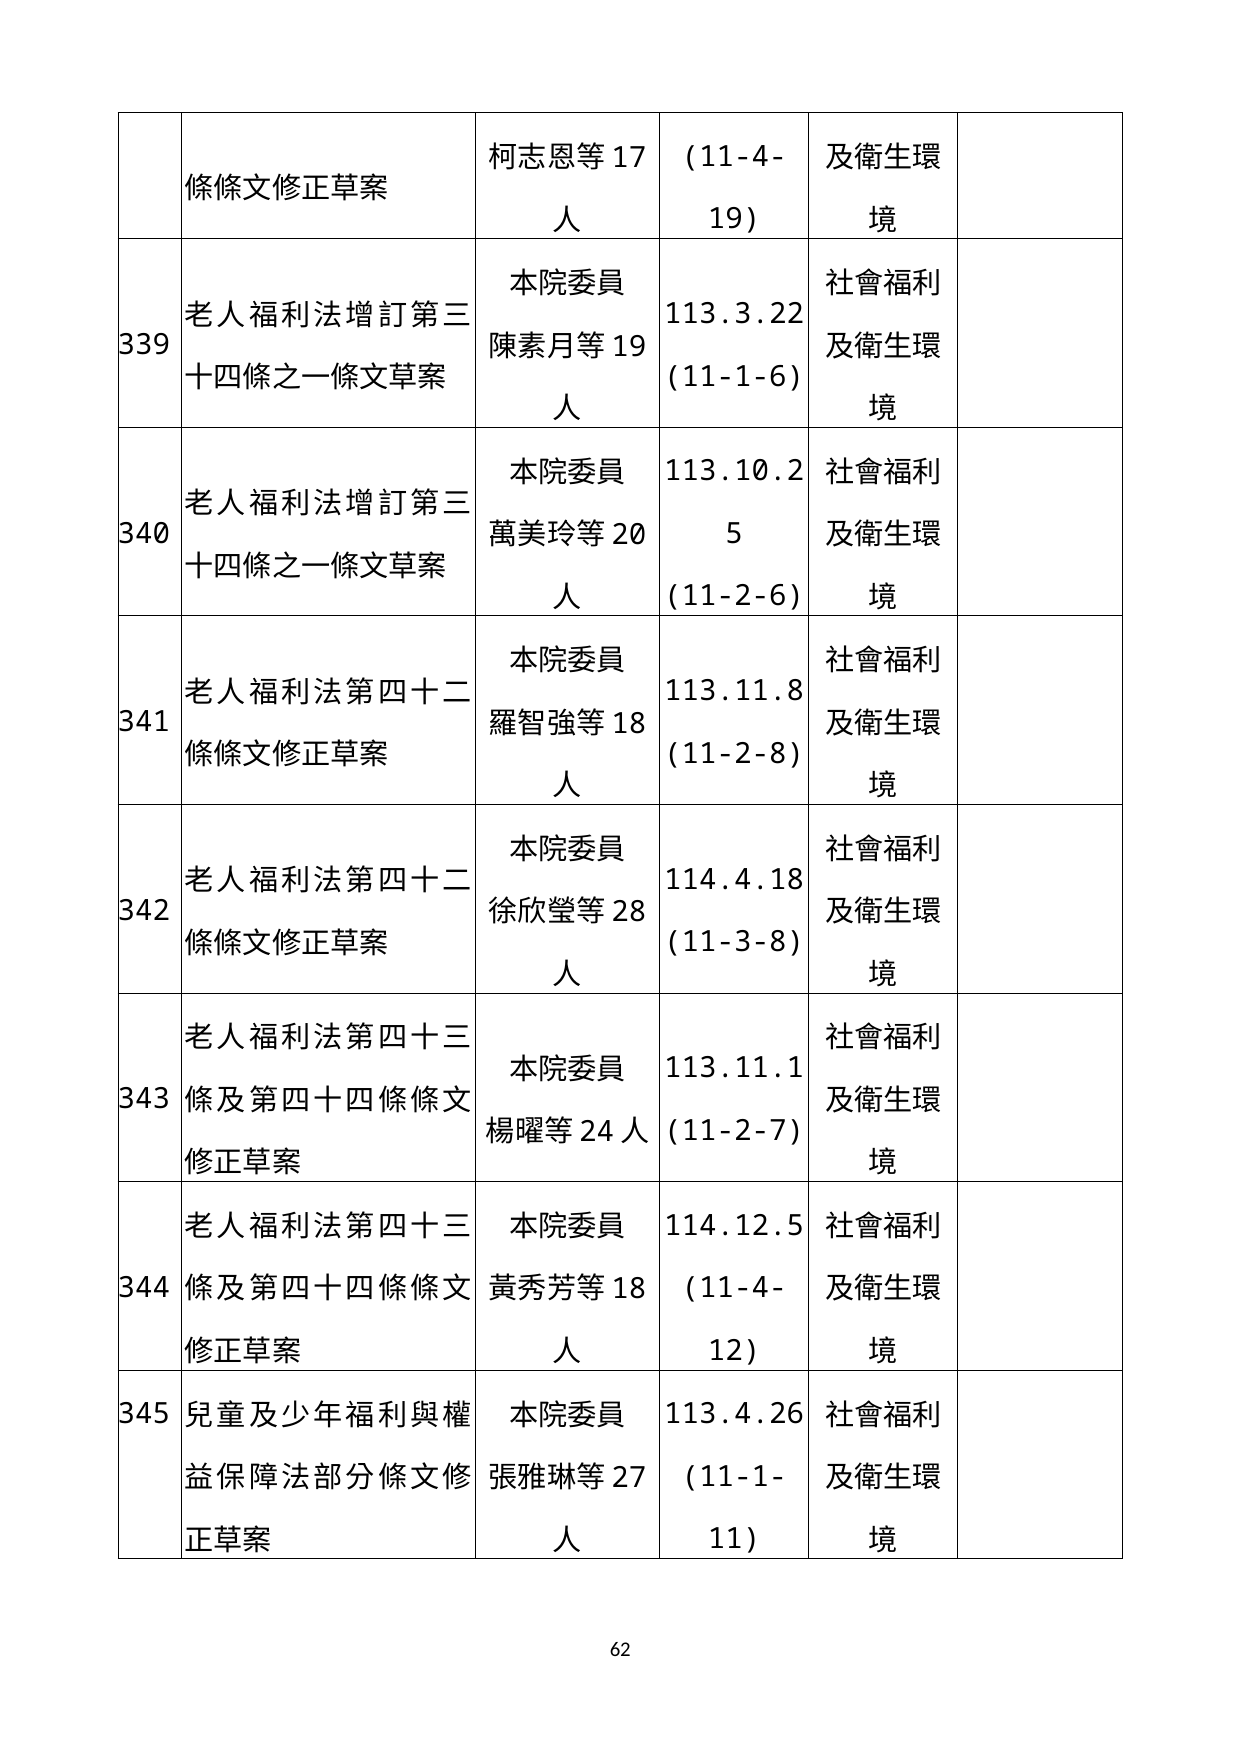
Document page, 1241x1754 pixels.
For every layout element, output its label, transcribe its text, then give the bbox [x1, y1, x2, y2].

table_cell [119, 805, 181, 992]
table_cell 社會福利及衛生環境 [809, 805, 957, 992]
table_cell [119, 239, 181, 427]
table_cell 本院委員 陳素月等19人 [476, 239, 659, 427]
table_cell 老人福利法第四十二條條文修正草案 [182, 616, 475, 804]
table_cell [958, 1182, 1122, 1369]
table_cell 老人福利法第四十二條條文修正草案 [182, 805, 475, 992]
table_cell 本院委員 楊曜等24人 [476, 994, 659, 1181]
table_cell 柯志恩等17人 [476, 113, 659, 238]
table_cell 社會福利及衛生環境 [809, 1371, 957, 1558]
table_cell [119, 1371, 181, 1558]
table_cell 113.11.1 (11-2-7) [660, 994, 808, 1181]
table_cell [958, 428, 1122, 615]
table_cell 兒童及少年福利與權益保障法部分條文修正草案 [182, 1371, 475, 1558]
table_cell 本院委員 徐欣瑩等28人 [476, 805, 659, 992]
table_cell 社會福利及衛生環境 [809, 616, 957, 804]
table_cell 本院委員 羅智強等18人 [476, 616, 659, 804]
table_cell 社會福利及衛生環境 [809, 428, 957, 615]
table_cell 113.3.22 (11-1-6) [660, 239, 808, 427]
table_cell 本院委員 萬美玲等20人 [476, 428, 659, 615]
table_cell 社會福利及衛生環境 [809, 1182, 957, 1369]
table_cell [958, 805, 1122, 992]
table_cell 老人福利法第四十三條及第四十四條條文修正草案 [182, 994, 475, 1181]
table_cell 113.10.25 (11-2-6) [660, 428, 808, 615]
table_cell [958, 616, 1122, 804]
table_cell 本院委員 張雅琳等27人 [476, 1371, 659, 1558]
table_cell [958, 994, 1122, 1181]
table_cell 老人福利法增訂第三十四條之一條文草案 [182, 239, 475, 427]
table_cell 及衛生環境 [809, 113, 957, 238]
table_cell 113.11.8 (11-2-8) [660, 616, 808, 804]
table_cell [958, 239, 1122, 427]
table_cell 條條文修正草案 [182, 113, 475, 238]
table_cell 社會福利及衛生環境 [809, 239, 957, 427]
table_cell [958, 1371, 1122, 1558]
table_cell [958, 113, 1122, 238]
table_cell [119, 113, 181, 238]
table_cell 老人福利法增訂第三十四條之一條文草案 [182, 428, 475, 615]
table_cell 113.4.26 (11-1-11) [660, 1371, 808, 1558]
table_cell 老人福利法第四十三條及第四十四條條文修正草案 [182, 1182, 475, 1369]
table_cell 本院委員 黃秀芳等18人 [476, 1182, 659, 1369]
table_cell 114.12.5 (11-4-12) [660, 1182, 808, 1369]
table_cell (11-4-19) [660, 113, 808, 238]
table_cell [119, 616, 181, 804]
table_cell [119, 428, 181, 615]
table_cell 社會福利及衛生環境 [809, 994, 957, 1181]
table_cell 114.4.18 (11-3-8) [660, 805, 808, 992]
table_cell [119, 994, 181, 1181]
table_cell [119, 1182, 181, 1369]
